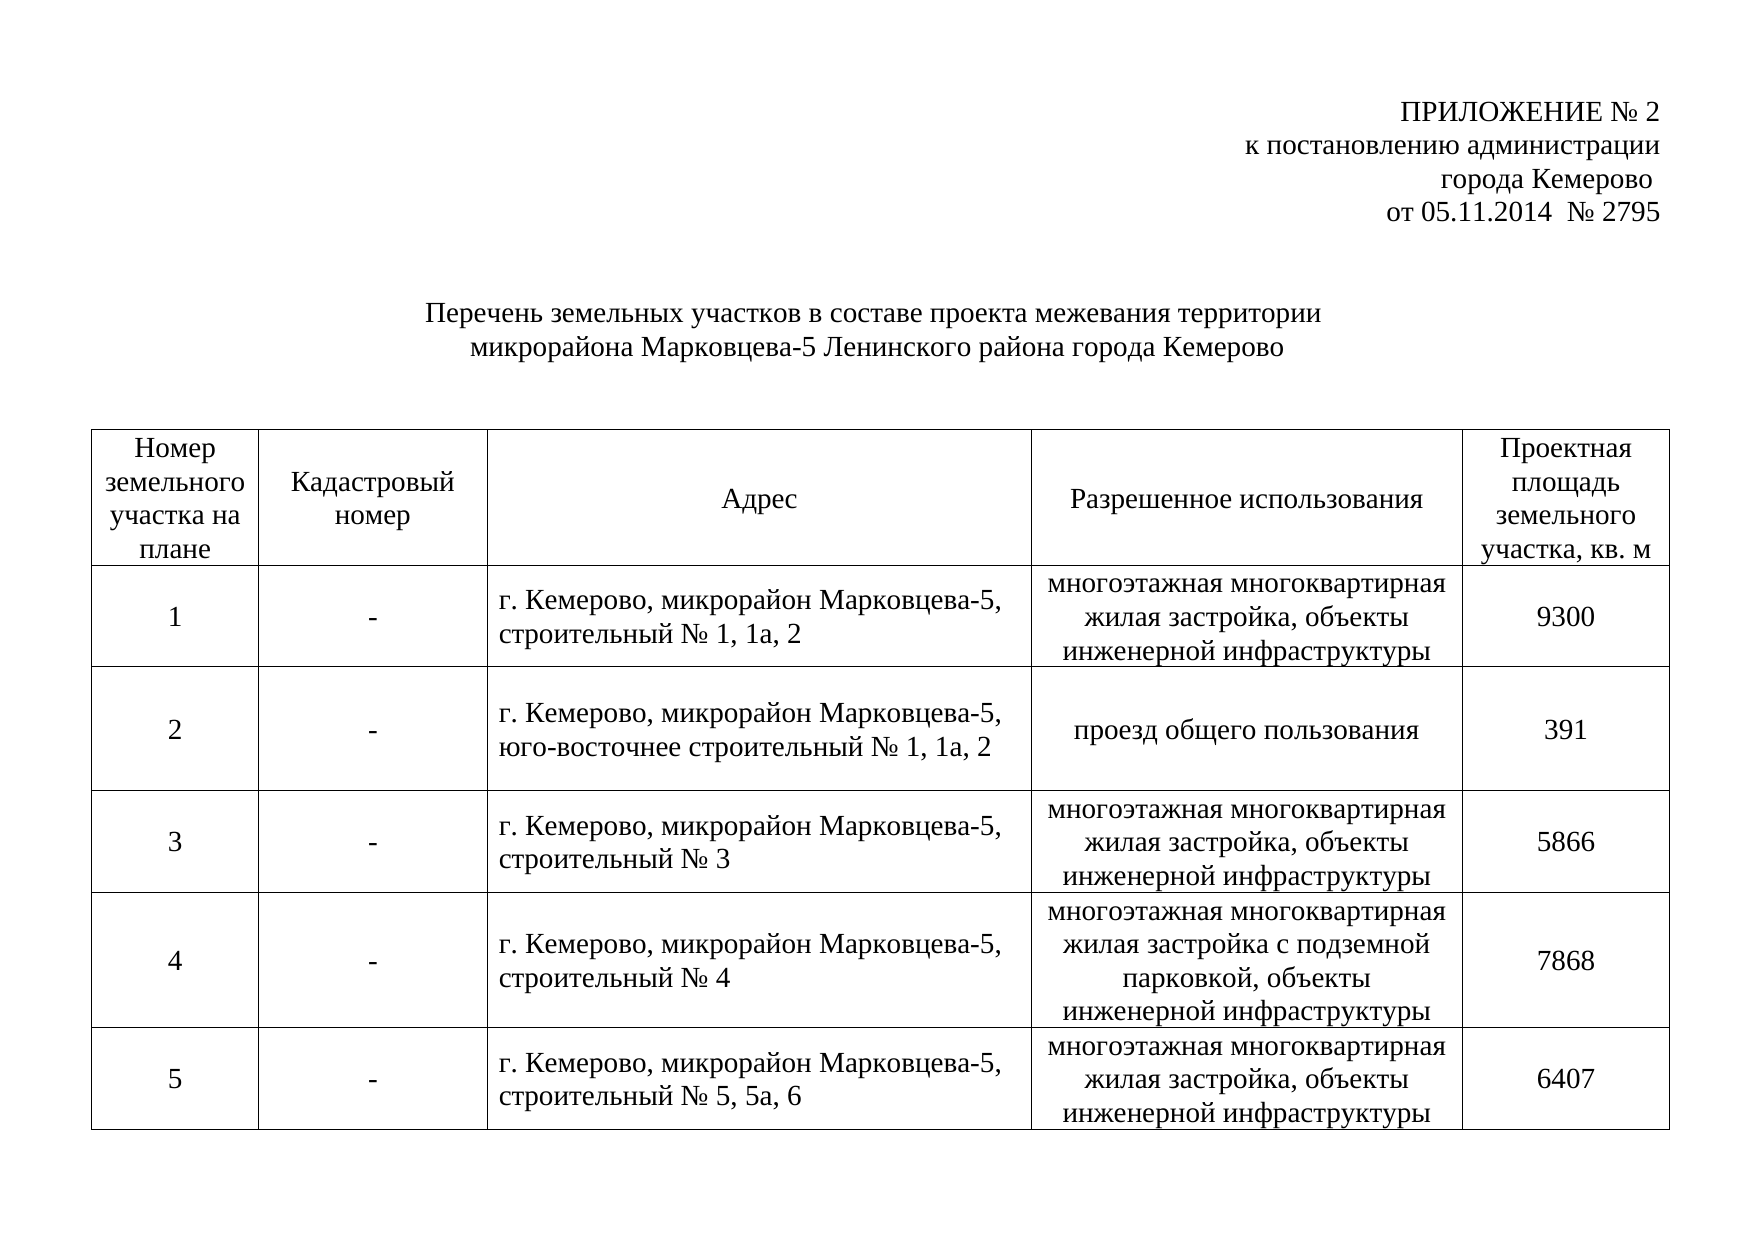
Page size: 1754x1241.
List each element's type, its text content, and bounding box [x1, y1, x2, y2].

text микрорайона Марковцева-5 Ленинского района города Кемерово [94, 329, 1660, 362]
table_cell многоэтажная многоквартирная жилая застройка с подземной парковкой, объекты инженерной инфраструктуры [1032, 893, 1462, 1027]
table_header Проектная площадь земельного участка, кв. м [1463, 430, 1669, 564]
table_cell - [259, 566, 487, 666]
table_cell г. Кемерово, микрорайон Марковцева-5, строительный № 1, 1а, 2 [488, 566, 1031, 666]
table_cell 1 [92, 566, 258, 666]
table_cell г. Кемерово, микрорайон Марковцева-5, строительный № 3 [488, 791, 1031, 892]
table_header Номер земельного участка на плане [92, 430, 258, 564]
table_cell 5866 [1463, 791, 1669, 892]
text от 05.11.2014 № 2795 [94, 194, 1660, 228]
text Перечень земельных участков в составе проекта межевания территории [94, 295, 1660, 329]
table_cell г. Кемерово, микрорайон Марковцева-5, строительный № 4 [488, 893, 1031, 1027]
table_cell 9300 [1463, 566, 1669, 666]
table_cell 2 [92, 667, 258, 790]
table_cell - [259, 893, 487, 1027]
text города Кемерово [94, 161, 1660, 194]
table_cell многоэтажная многоквартирная жилая застройка, объекты инженерной инфраструктуры [1032, 1028, 1462, 1128]
table_cell 391 [1463, 667, 1669, 790]
table_cell 3 [92, 791, 258, 892]
table_cell многоэтажная многоквартирная жилая застройка, объекты инженерной инфраструктуры [1032, 791, 1462, 892]
table_cell - [259, 1028, 487, 1128]
table_cell г. Кемерово, микрорайон Марковцева-5, юго-восточнее строительный № 1, 1а, 2 [488, 667, 1031, 790]
table_header Адрес [488, 430, 1031, 564]
table_header Разрешенное использования [1032, 430, 1462, 564]
table_cell многоэтажная многоквартирная жилая застройка, объекты инженерной инфраструктуры [1032, 566, 1462, 666]
table_cell г. Кемерово, микрорайон Марковцева-5, строительный № 5, 5а, 6 [488, 1028, 1031, 1128]
text ПРИЛОЖЕНИЕ № 2 [94, 94, 1660, 127]
table_cell - [259, 667, 487, 790]
table_cell 7868 [1463, 893, 1669, 1027]
table_cell - [259, 791, 487, 892]
table_cell 5 [92, 1028, 258, 1128]
table_cell 6407 [1463, 1028, 1669, 1128]
table_header Кадастровый номер [259, 430, 487, 564]
text к постановлению администрации [94, 127, 1660, 161]
table_cell 4 [92, 893, 258, 1027]
table_cell проезд общего пользования [1032, 667, 1462, 790]
